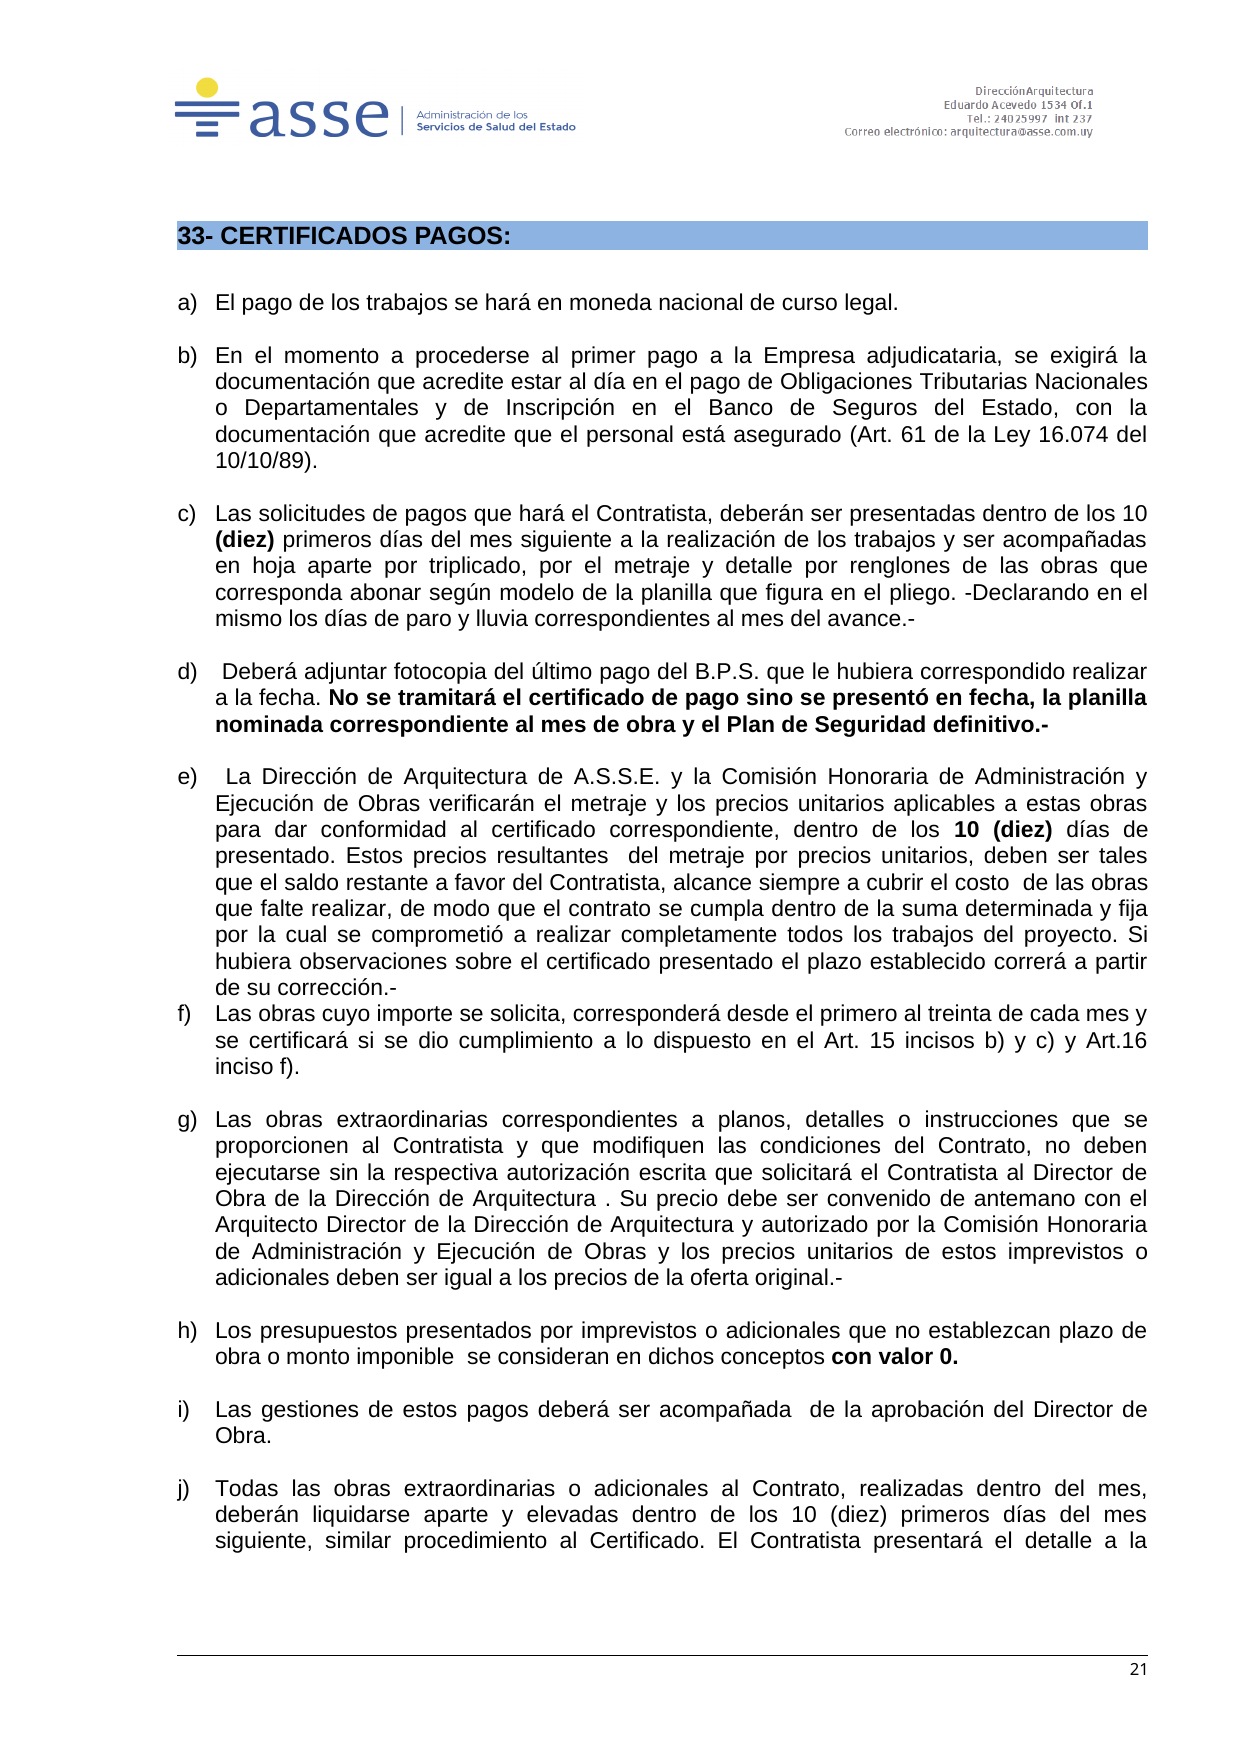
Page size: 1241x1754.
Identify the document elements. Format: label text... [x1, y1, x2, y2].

list Deberá adjuntar fotocopia del último pago del B.P.S. que le hubiera correspondido realizar a la fecha. No se tramitará el certificado de pago sino se presentó en fecha, la planilla nominada correspondiente al mes de obra y el Plan de Seguridad definitivo.- [177, 658, 1148, 737]
list El pago de los trabajos se hará en moneda nacional de curso legal. [177, 289, 1148, 315]
list Las gestiones de estos pagos deberá ser acompañada de la aprobación del Director de Obra. [177, 1396, 1148, 1448]
list Todas las obras extraordinarias o adicionales al Contrato, realizadas dentro del mes, deberán liquidarse aparte y elevadas dentro de los 10 (diez) primeros días del mes siguiente, similar procedimiento al Certificado. El Contratista presentará el detalle a la [177, 1475, 1148, 1554]
list Las obras cuyo importe se solicita, corresponderá desde el primero al treinta de cada mes y se certificará si se dio cumplimiento a lo dispuesto en el Art. 15 incisos b) y c) y Art.16 inciso f). [177, 1000, 1148, 1079]
list Los presupuestos presentados por imprevistos o adicionales que no establezcan plazo de obra o monto imponible se consideran en dichos conceptos con valor 0. [177, 1317, 1148, 1369]
subtitle 33- CERTIFICADOS PAGOS: [177, 221, 1148, 250]
list La Dirección de Arquitectura de A.S.S.E. y la Comisión Honoraria de Administración y Ejecución de Obras verificarán el metraje y los precios unitarios aplicables a estas obras para dar conformidad al certificado correspondiente, dentro de los 10 (diez) días de presentado. Estos precios resultantes del metraje por precios unitarios, deben ser tales que el saldo restante a favor del Contratista, alcance siempre a cubrir el costo de las obras que falte realizar, de modo que el contrato se cumpla dentro de la suma determinada y fija por la cual se comprometió a realizar completamente todos los trabajos del proyecto. Si hubiera observaciones sobre el certificado presentado el plazo establecido correrá a partir de su corrección.- [177, 763, 1148, 1000]
list Las solicitudes de pagos que hará el Contratista, deberán ser presentadas dentro de los 10 (diez) primeros días del mes siguiente a la realización de los trabajos y ser acompañadas en hoja aparte por triplicado, por el metraje y detalle por renglones de las obras que corresponda abonar según modelo de la planilla que figura en el pliego. -Declarando en el mismo los días de paro y lluvia correspondientes al mes del avance.- [177, 500, 1148, 631]
list En el momento a procederse al primer pago a la Empresa adjudicataria, se exigirá la documentación que acredite estar al día en el pago de Obligaciones Tributarias Nacionales o Departamentales y de Inscripción en el Banco de Seguros del Estado, con la documentación que acredite que el personal está asegurado (Art. 61 de la Ley 16.074 del 10/10/89). [177, 342, 1148, 473]
list Las obras extraordinarias correspondientes a planos, detalles o instrucciones que se proporcionen al Contratista y que modifiquen las condiciones del Contrato, no deben ejecutarse sin la respectiva autorización escrita que solicitará el Contratista al Director de Obra de la Dirección de Arquitectura . Su precio debe ser convenido de antemano con el Arquitecto Director de la Dirección de Arquitectura y autorizado por la Comisión Honoraria de Administración y Ejecución de Obras y los precios unitarios de estos imprevistos o adicionales deben ser igual a los precios de la oferta original.- [177, 1106, 1148, 1290]
picture [782, 83, 1094, 142]
picture [165, 66, 584, 148]
